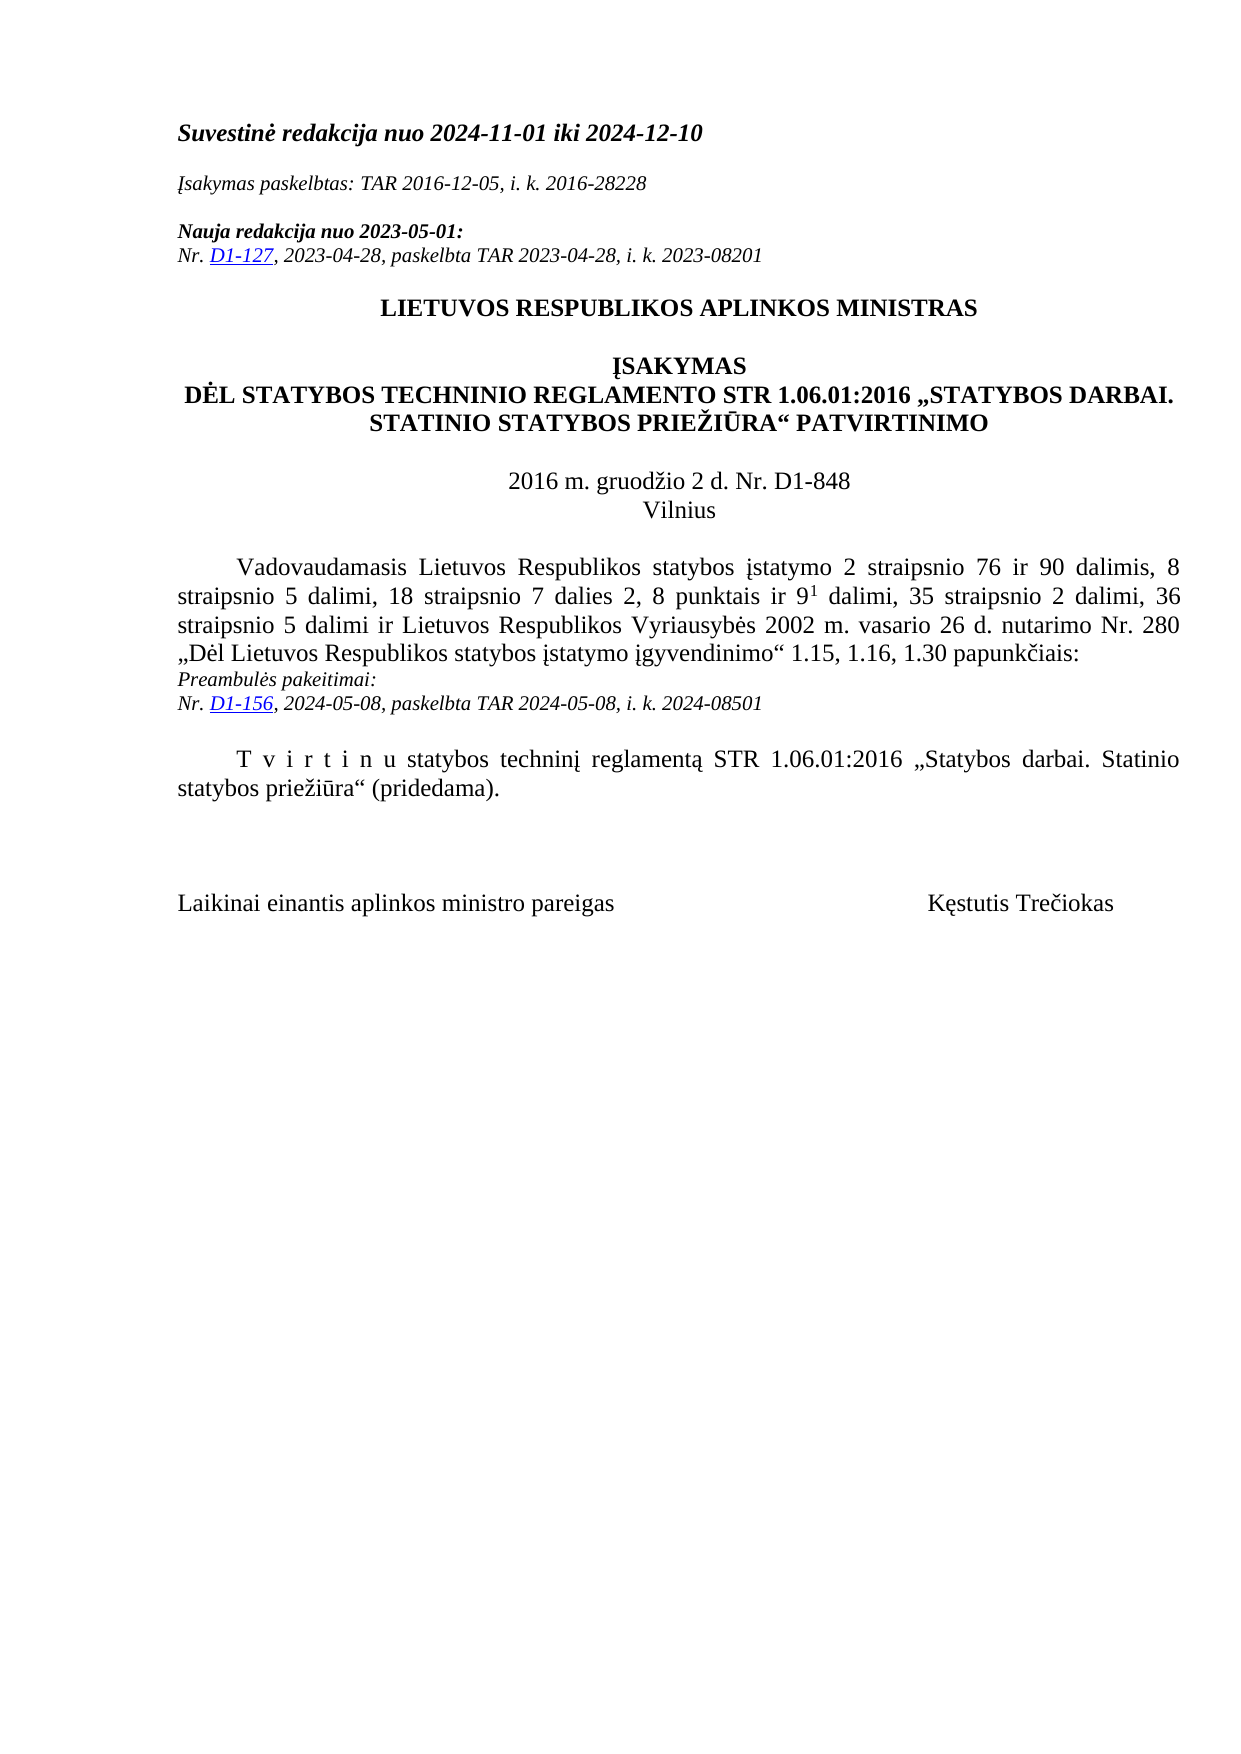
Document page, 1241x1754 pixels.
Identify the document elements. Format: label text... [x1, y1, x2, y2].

text Vadovaudamasis Lietuvos Respublikos statybos įstatymo 2 straipsnio 76 ir 90 dalimis, 8 straipsnio 5 dalimi, 18 straipsnio 7 dalies 2, 8 punktais ir 91 dalimi, 35 straipsnio 2 dalimi, 36 straipsnio 5 dalimi ir Lietuvos Respublikos Vyriausybės 2002 m. vasario 26 d. nutarimo Nr. 280 „Dėl Lietuvos Respublikos statybos įstatymo įgyvendinimo“ 1.15, 1.16, 1.30 papunkčiais: [177, 552, 1181, 667]
text Nr. D1-156, 2024-05-08, paskelbta TAR 2024-05-08, i. k. 2024-08501 [177, 691, 1181, 715]
text Suvestinė redakcija nuo 2024-11-01 iki 2024-12-10 [177, 118, 1181, 147]
text Vilnius [177, 495, 1181, 523]
text Nr. D1-127, 2023-04-28, paskelbta TAR 2023-04-28, i. k. 2023-08201 [177, 243, 1181, 267]
text Nauja redakcija nuo 2023-05-01: [177, 219, 1181, 243]
text ĮSAKYMAS [177, 351, 1181, 380]
text LIETUVOS RESPUBLIKOS APLINKOS MINISTRAS [177, 293, 1181, 322]
text 2016 m. gruodžio 2 d. Nr. D1-848 [177, 466, 1181, 495]
text Laikinai einantis aplinkos ministro pareigas Kęstutis Trečiokas [177, 888, 1181, 917]
text Įsakymas paskelbtas: TAR 2016-12-05, i. k. 2016-28228 [177, 171, 1181, 195]
text T v i r t i n u statybos techninį reglamentą STR 1.06.01:2016 „Statybos darbai. Statinio statybos priežiūra“ (pridedama). [177, 744, 1181, 802]
text Preambulės pakeitimai: [177, 667, 1181, 691]
text DĖL STATYBOS TECHNINIO REGLAMENTO STR 1.06.01:2016 „STATYBOS DARBAI. STATINIO STATYBOS PRIEŽIŪRA“ PATVIRTINIMO [177, 380, 1181, 437]
